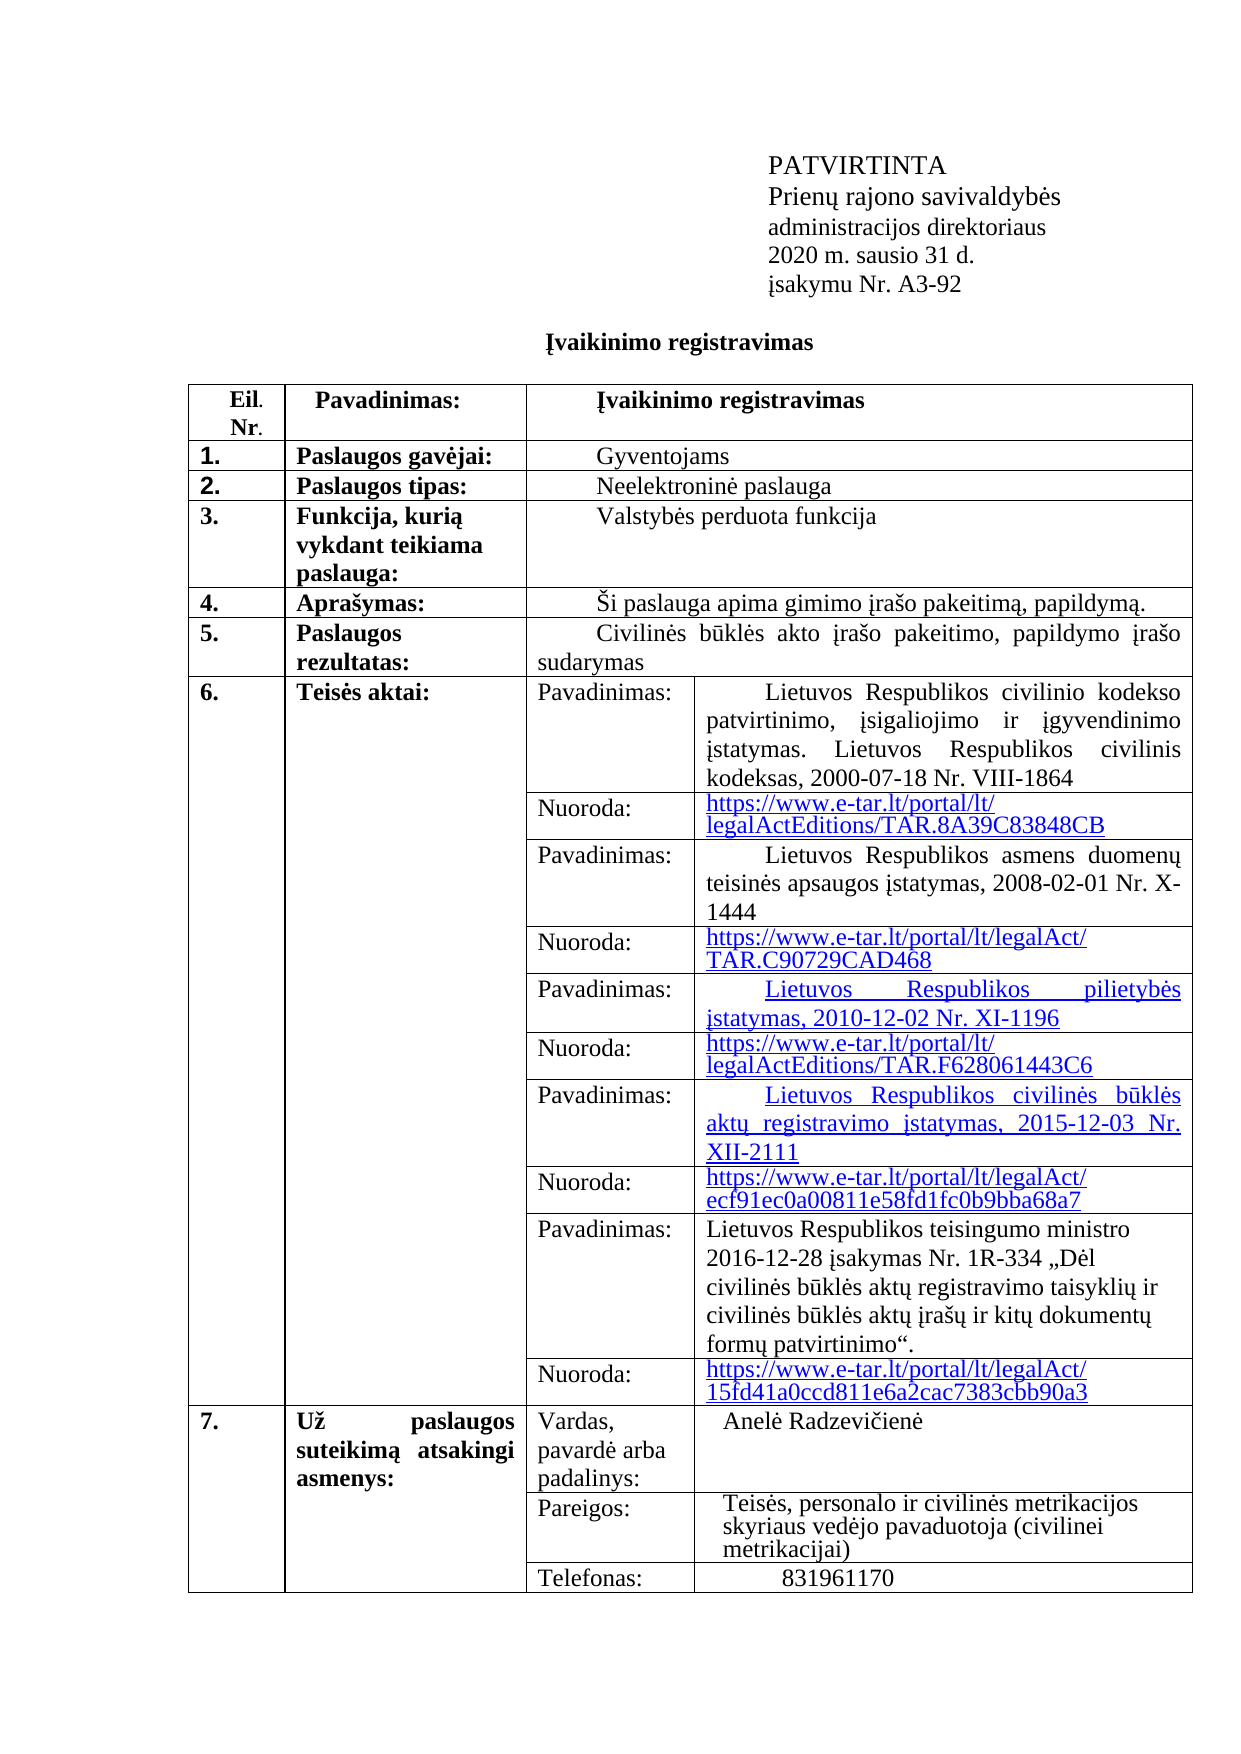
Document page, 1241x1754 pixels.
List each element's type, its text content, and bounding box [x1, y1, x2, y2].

table_cell Paslaugos gavėjai: [286, 441, 526, 470]
table_cell https://www.e-tar.lt/portal/lt/legalActEditions/TAR.8A39C83848CB [695, 793, 1192, 839]
table_cell 1. [189, 441, 284, 470]
table_cell Nuoroda: [527, 1167, 694, 1213]
table_cell https://www.e-tar.lt/portal/lt/legalAct/TAR.C90729CAD468 [695, 927, 1192, 973]
table_cell Lietuvos Respublikos civilinės būklės aktų registravimo įstatymas, 2015-12-03 Nr. XII-2111 [695, 1080, 1192, 1166]
table_cell Lietuvos Respublikos pilietybės įstatymas, 2010-12-02 Nr. XI-1196 [695, 974, 1192, 1032]
table_cell 2. [189, 471, 284, 500]
table_cell Pareigos: [527, 1493, 694, 1562]
text Įvaikinimo registravimas [177, 327, 1181, 355]
text administracijos direktoriaus [768, 212, 1181, 240]
table_cell Lietuvos Respublikos civilinio kodekso patvirtinimo, įsigaliojimo ir įgyvendinimo įstatymas. Lietuvos Respublikos civilinis kodeksas, 2000-07-18 Nr. VIII-1864 [695, 677, 1192, 792]
table_cell Nuoroda: [527, 927, 694, 973]
table_cell Paslaugos tipas: [286, 471, 526, 500]
table_cell Anelė Radzevičienė [695, 1406, 1192, 1492]
table_cell Valstybės perduota funkcija [527, 501, 1192, 587]
table_cell Paslaugos rezultatas: [286, 618, 526, 676]
table_cell Pavadinimas: [527, 974, 694, 1032]
table_cell Pavadinimas: [527, 677, 694, 792]
table_header Įvaikinimo registravimas [527, 385, 1192, 440]
table_cell https://www.e-tar.lt/portal/lt/legalActEditions/TAR.F628061443C6 [695, 1033, 1192, 1079]
table_cell Teisės aktai: [286, 677, 526, 1405]
text 2020 m. sausio 31 d. [768, 240, 1181, 269]
table_cell Funkcija, kurią vykdant teikiama paslauga: [286, 501, 526, 587]
table_cell Gyventojams [527, 441, 1192, 470]
table_cell Lietuvos Respublikos teisingumo ministro 2016-12-28 įsakymas Nr. 1R-334 „Dėl civilinės būklės aktų registravimo taisyklių ir civilinės būklės aktų įrašų ir kitų dokumentų formų patvirtinimo“. [695, 1214, 1192, 1358]
text PATVIRTINTA [768, 149, 1181, 180]
table_cell Pavadinimas: [527, 840, 694, 926]
table_cell Nuoroda: [527, 1033, 694, 1079]
text Prienų rajono savivaldybės [768, 180, 1181, 212]
table_cell 831961170 [695, 1563, 1192, 1592]
table_cell Nuoroda: [527, 1359, 694, 1405]
table_cell 6. [189, 677, 284, 1405]
table_cell Lietuvos Respublikos asmens duomenų teisinės apsaugos įstatymas, 2008-02-01 Nr. X-1444 [695, 840, 1192, 926]
table_cell 7. [189, 1406, 284, 1592]
table_cell https://www.e-tar.lt/portal/lt/legalAct/15fd41a0ccd811e6a2cac7383cbb90a3 [695, 1359, 1192, 1405]
table_cell 3. [189, 501, 284, 587]
table_cell Telefonas: [527, 1563, 694, 1592]
table_cell Teisės, personalo ir civilinės metrikacijos skyriaus vedėjo pavaduotoja (civilinei metrikacijai) [695, 1493, 1192, 1562]
table_header Eil. Nr. [189, 385, 284, 440]
table_cell Už paslaugos suteikimą atsakingi asmenys: [286, 1406, 526, 1592]
table_cell 5. [189, 618, 284, 676]
table_header Pavadinimas: [286, 385, 526, 440]
table_cell Ši paslauga apima gimimo įrašo pakeitimą, papildymą. [527, 588, 1192, 617]
text įsakymu Nr. A3-92 [768, 269, 1181, 298]
table_cell Civilinės būklės akto įrašo pakeitimo, papildymo įrašo sudarymas [527, 618, 1192, 676]
table_cell Vardas, pavardė arba padalinys: [527, 1406, 694, 1492]
table_cell Pavadinimas: [527, 1080, 694, 1166]
table_cell Pavadinimas: [527, 1214, 694, 1358]
table_cell Aprašymas: [286, 588, 526, 617]
table_cell 4. [189, 588, 284, 617]
table_cell Neelektroninė paslauga [527, 471, 1192, 500]
table_cell https://www.e-tar.lt/portal/lt/legalAct/ecf91ec0a00811e58fd1fc0b9bba68a7 [695, 1167, 1192, 1213]
table_cell Nuoroda: [527, 793, 694, 839]
